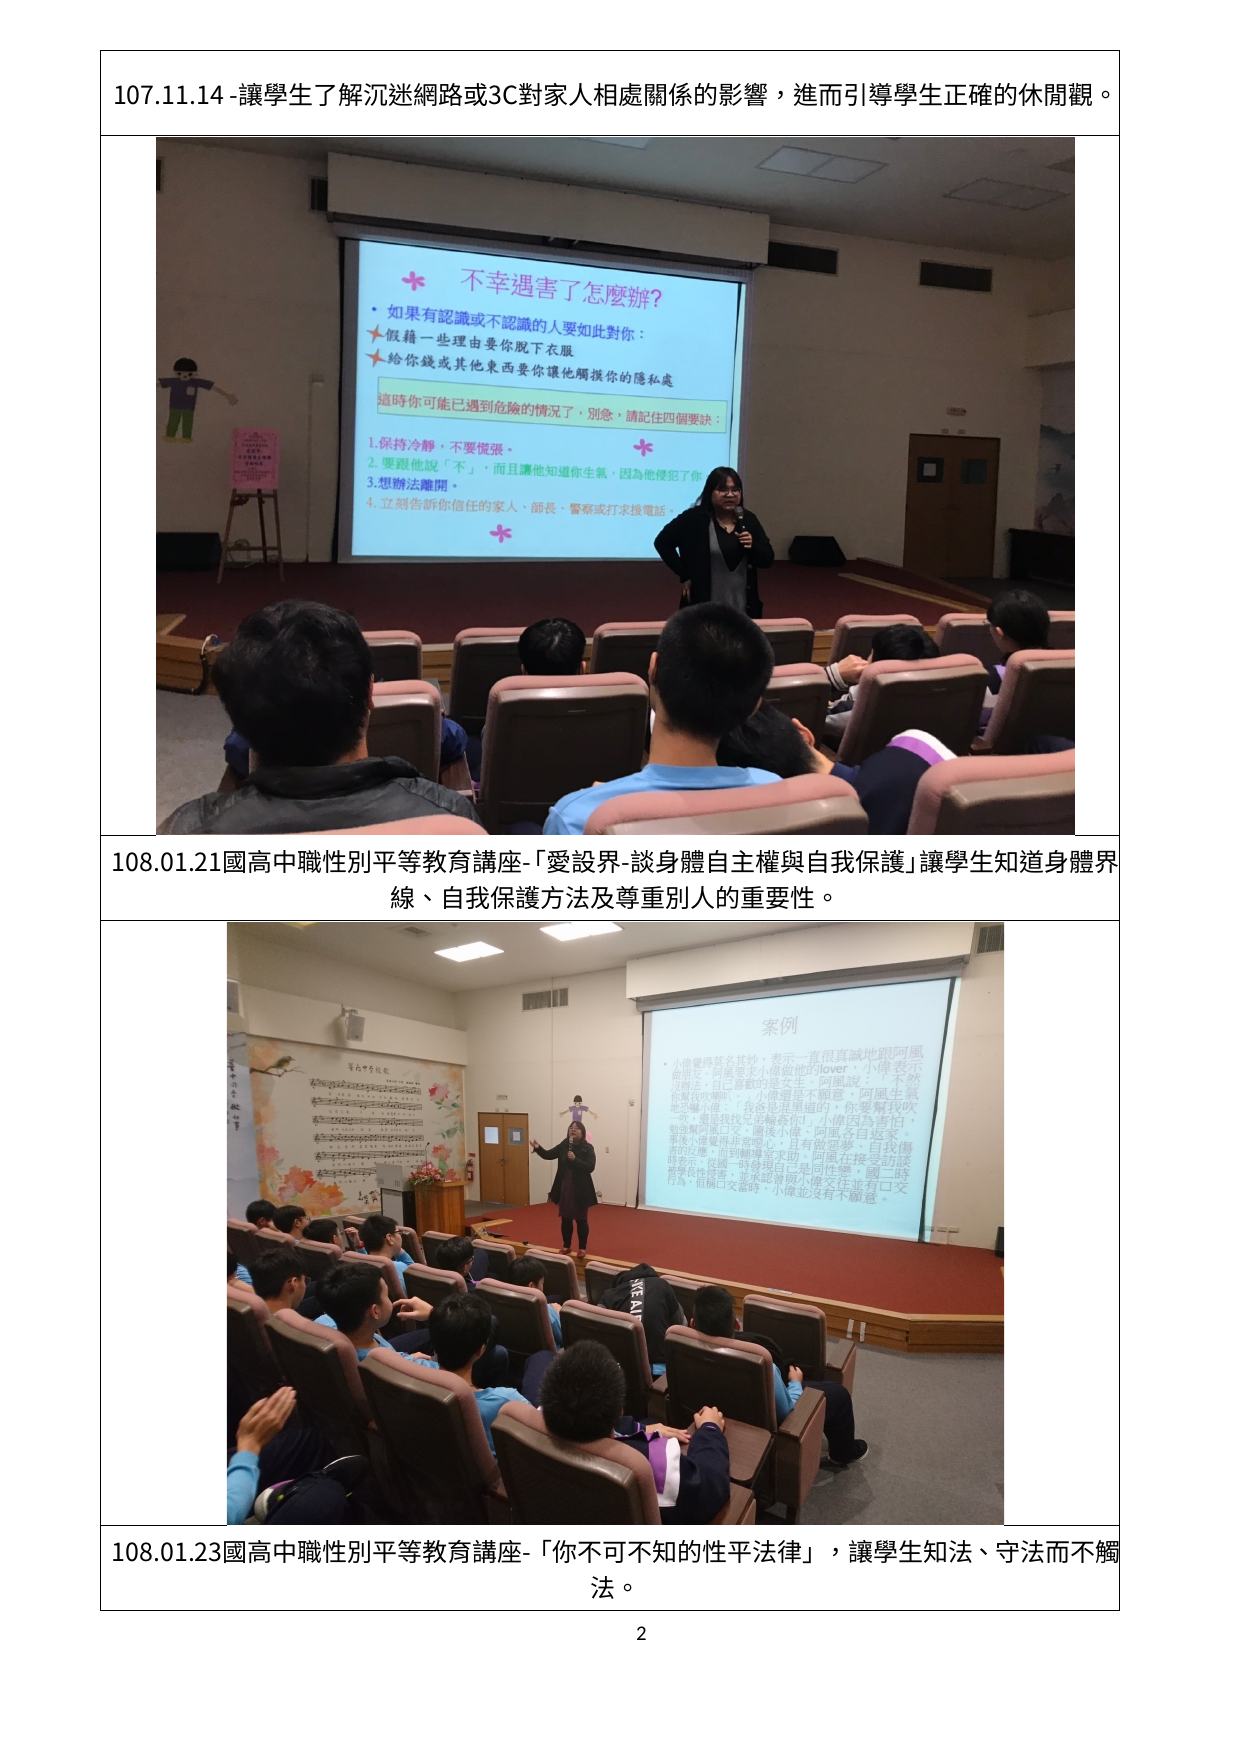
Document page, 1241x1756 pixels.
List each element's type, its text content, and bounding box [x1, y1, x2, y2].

table_cell 108.01.23國高中職性別平等教育講座-「你不可不知的性平法律」，讓學生知法、守法而不觸法。 [101, 1526, 1119, 1610]
picture [226, 922, 1005, 1525]
picture [156, 137, 1075, 835]
table_cell 108.01.21國高中職性別平等教育講座-「愛設界-談身體自主權與自我保護」讓學生知道身體界線、自我保護方法及尊重別人的重要性。 [101, 836, 1119, 920]
table_cell [101, 136, 1119, 836]
table_cell 107.11.14 -讓學生了解沉迷網路或3C對家人相處關係的影響，進而引導學生正確的休閒觀。 [101, 51, 1119, 135]
table_cell [101, 921, 1119, 1525]
